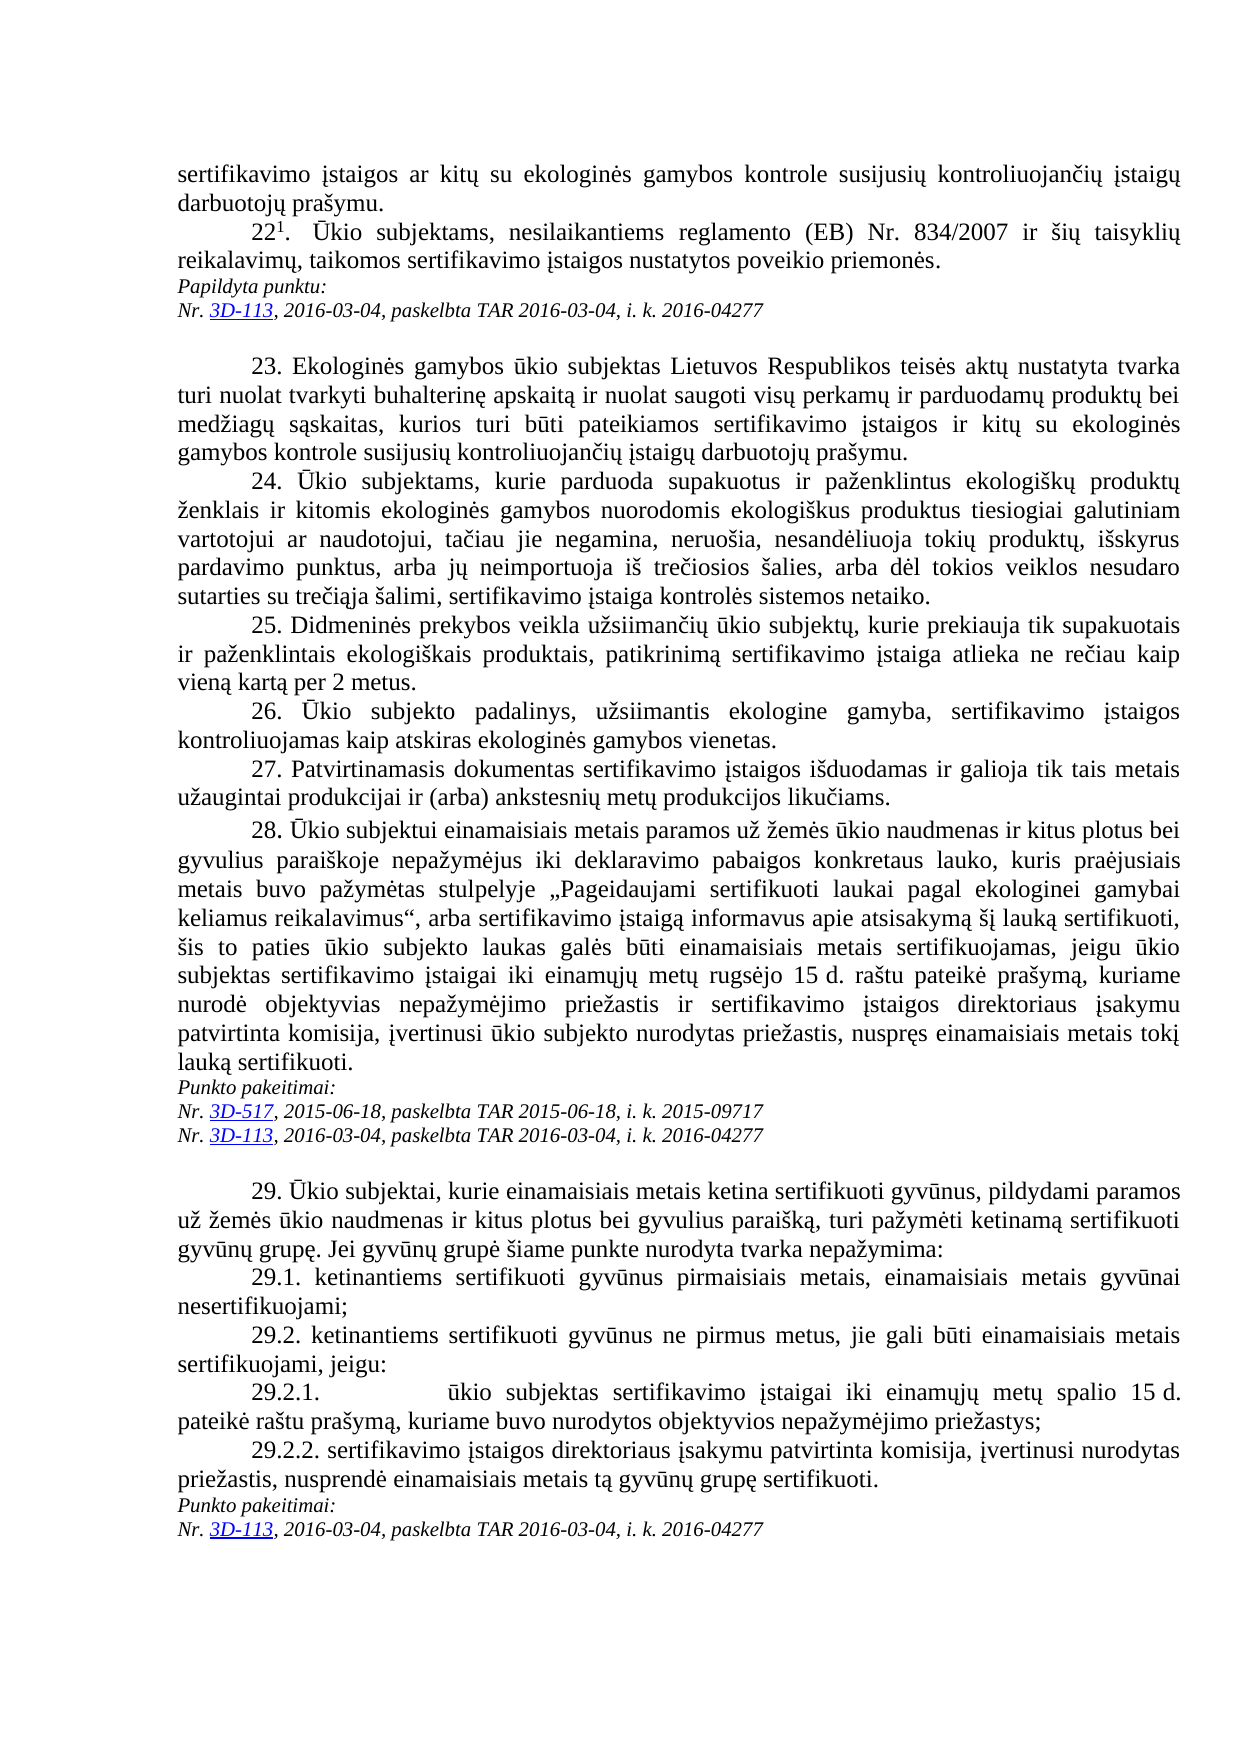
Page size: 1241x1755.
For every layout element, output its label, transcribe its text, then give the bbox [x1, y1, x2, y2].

text Punkto pakeitimai: [177, 1492, 1181, 1517]
text 29.2. ketinantiems sertifikuoti gyvūnus ne pirmus metus, jie gali būti einamaisiais metais sertifikuojami, jeigu: [177, 1320, 1181, 1377]
text 25. Didmeninės prekybos veikla užsiimančių ūkio subjektų, kurie prekiauja tik supakuotais ir paženklintais ekologiškais produktais, patikrinimą sertifikavimo įstaiga atlieka ne rečiau kaip vieną kartą per 2 metus. [177, 610, 1181, 696]
text sertifikavimo įstaigos ar kitų su ekologinės gamybos kontrole susijusių kontroliuojančių įstaigų darbuotojų prašymu. [177, 159, 1181, 217]
text Papildyta punktu: [177, 274, 1181, 298]
text 28. Ūkio subjektui einamaisiais metais paramos už žemės ūkio naudmenas ir kitus plotus bei gyvulius paraiškoje nepažymėjus iki deklaravimo pabaigos konkretaus lauko, kuris praėjusiais metais buvo pažymėtas stulpelyje „Pageidaujami sertifikuoti laukai pagal ekologinei gamybai keliamus reikalavimus“, arba sertifikavimo įstaigą informavus apie atsisakymą šį lauką sertifikuoti, šis to paties ūkio subjekto laukas galės būti einamaisiais metais sertifikuojamas, jeigu ūkio subjektas sertifikavimo įstaigai iki einamųjų metų rugsėjo 15 d. raštu pateikė prašymą, kuriame nurodė objektyvias nepažymėjimo priežastis ir sertifikavimo įstaigos direktoriaus įsakymu patvirtinta komisija, įvertinusi ūkio subjekto nurodytas priežastis, nuspręs einamaisiais metais tokį lauką sertifikuoti. [177, 811, 1181, 1075]
text Nr. 3D-517, 2015-06-18, paskelbta TAR 2015-06-18, i. k. 2015-09717 [177, 1099, 1181, 1123]
text 29.2.2. sertifikavimo įstaigos direktoriaus įsakymu patvirtinta komisija, įvertinusi nurodytas priežastis, nusprendė einamaisiais metais tą gyvūnų grupę sertifikuoti. [177, 1435, 1181, 1492]
text 26. Ūkio subjekto padalinys, užsiimantis ekologine gamyba, sertifikavimo įstaigos kontroliuojamas kaip atskiras ekologinės gamybos vienetas. [177, 696, 1181, 754]
text 29. Ūkio subjektai, kurie einamaisiais metais ketina sertifikuoti gyvūnus, pildydami paramos už žemės ūkio naudmenas ir kitus plotus bei gyvulius paraišką, turi pažymėti ketinamą sertifikuoti gyvūnų grupę. Jei gyvūnų grupė šiame punkte nurodyta tvarka nepažymima: [177, 1176, 1181, 1262]
text 221. Ūkio subjektams, nesilaikantiems reglamento (EB) Nr. 834/2007 ir šių taisyklių reikalavimų, taikomos sertifikavimo įstaigos nustatytos poveikio priemonės. [177, 217, 1181, 274]
text Nr. 3D-113, 2016-03-04, paskelbta TAR 2016-03-04, i. k. 2016-04277 [177, 298, 1181, 322]
text Punkto pakeitimai: [177, 1075, 1181, 1099]
text 29.1. ketinantiems sertifikuoti gyvūnus pirmaisiais metais, einamaisiais metais gyvūnai nesertifikuojami; [177, 1262, 1181, 1320]
text 23. Ekologinės gamybos ūkio subjektas Lietuvos Respublikos teisės aktų nustatyta tvarka turi nuolat tvarkyti buhalterinę apskaitą ir nuolat saugoti visų perkamų ir parduodamų produktų bei medžiagų sąskaitas, kurios turi būti pateikiamos sertifikavimo įstaigos ir kitų su ekologinės gamybos kontrole susijusių kontroliuojančių įstaigų darbuotojų prašymu. [177, 351, 1181, 466]
text 29.2.1. ūkio subjektas sertifikavimo įstaigai iki einamųjų metų spalio 15 d. pateikė raštu prašymą, kuriame buvo nurodytos objektyvios nepažymėjimo priežastys; [177, 1377, 1181, 1435]
text 24. Ūkio subjektams, kurie parduoda supakuotus ir paženklintus ekologiškų produktų ženklais ir kitomis ekologinės gamybos nuorodomis ekologiškus produktus tiesiogiai galutiniam vartotojui ar naudotojui, tačiau jie negamina, neruošia, nesandėliuoja tokių produktų, išskyrus pardavimo punktus, arba jų neimportuoja iš trečiosios šalies, arba dėl tokios veiklos nesudaro sutarties su trečiąja šalimi, sertifikavimo įstaiga kontrolės sistemos netaiko. [177, 466, 1181, 610]
text Nr. 3D-113, 2016-03-04, paskelbta TAR 2016-03-04, i. k. 2016-04277 [177, 1123, 1181, 1147]
text Nr. 3D-113, 2016-03-04, paskelbta TAR 2016-03-04, i. k. 2016-04277 [177, 1517, 1181, 1541]
text 27. Patvirtinamasis dokumentas sertifikavimo įstaigos išduodamas ir galioja tik tais metais užaugintai produkcijai ir (arba) ankstesnių metų produkcijos likučiams. [177, 754, 1181, 811]
